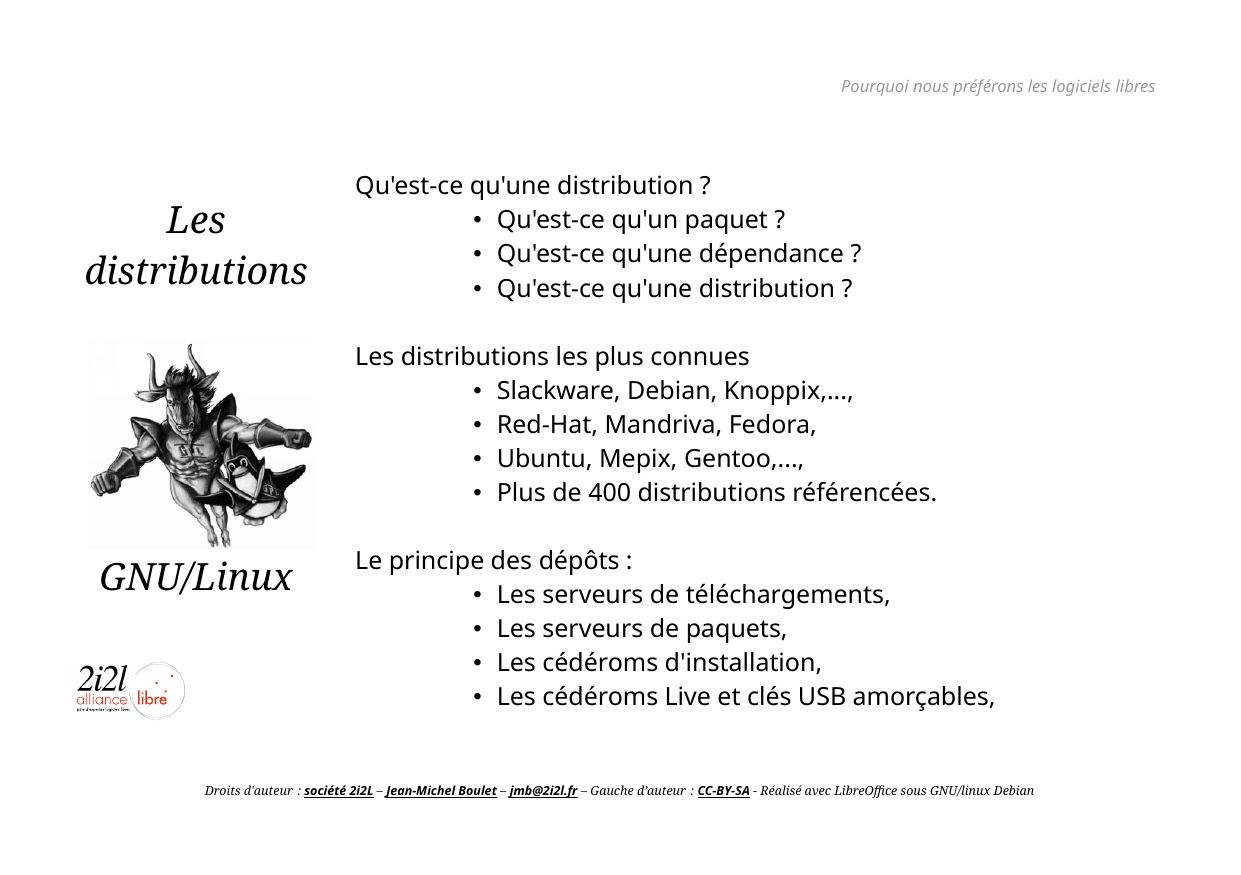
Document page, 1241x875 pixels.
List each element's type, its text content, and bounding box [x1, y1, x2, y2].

list Les serveurs de téléchargements, [473, 577, 1158, 611]
list Plus de 400 distributions référencées. [473, 474, 1158, 509]
list Les serveurs de paquets, [473, 611, 1158, 645]
list Qu'est-ce qu'une distribution ? [473, 270, 1158, 304]
list Les cédéroms Live et clés USB amorçables, [473, 679, 1158, 713]
list Ubuntu, Mepix, Gentoo,..., [473, 441, 1158, 474]
list Slackware, Debian, Knoppix,..., [473, 372, 1158, 406]
list Red-Hat, Mandriva, Fedora, [473, 406, 1158, 441]
picture [69, 663, 136, 693]
list Les cédéroms d'installation, [473, 645, 1158, 679]
text Qu'est-ce qu'une distribution ? [355, 168, 1158, 202]
text Les distributions les plus connues [355, 338, 1158, 372]
list Qu'est-ce qu'une dépendance ? [473, 236, 1158, 270]
list Qu'est-ce qu'un paquet ? [473, 202, 1158, 236]
subtitle Les distributions GNU/Linux [83, 193, 314, 601]
text Le principe des dépôts : [355, 543, 1158, 577]
